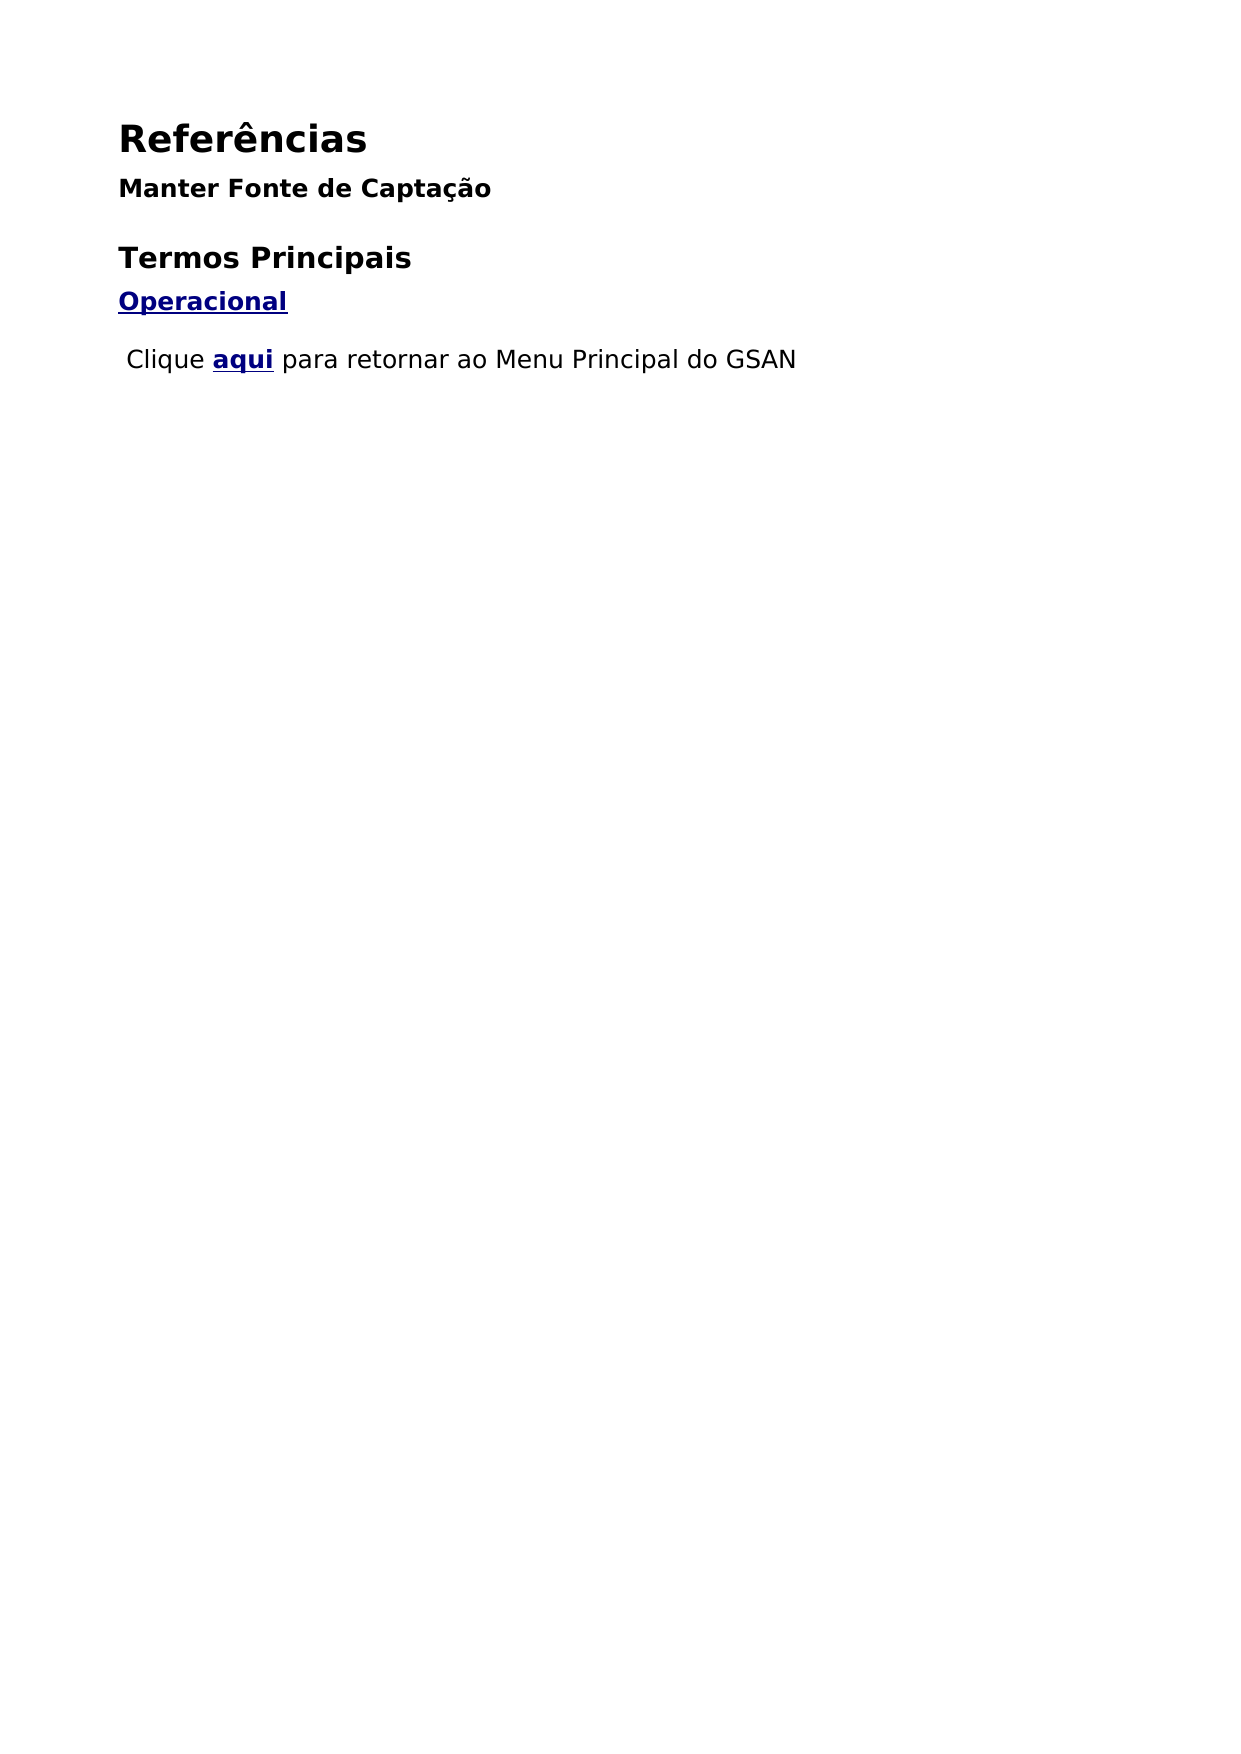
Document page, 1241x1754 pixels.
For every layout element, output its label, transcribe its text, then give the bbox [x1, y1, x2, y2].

subtitle Referências [118, 118, 1122, 162]
text Operacional Clique aqui para retornar ao Menu Principal do GSAN [118, 287, 1122, 375]
text Manter Fonte de Captação [118, 174, 1122, 203]
subtitle Termos Principais [118, 241, 1122, 275]
